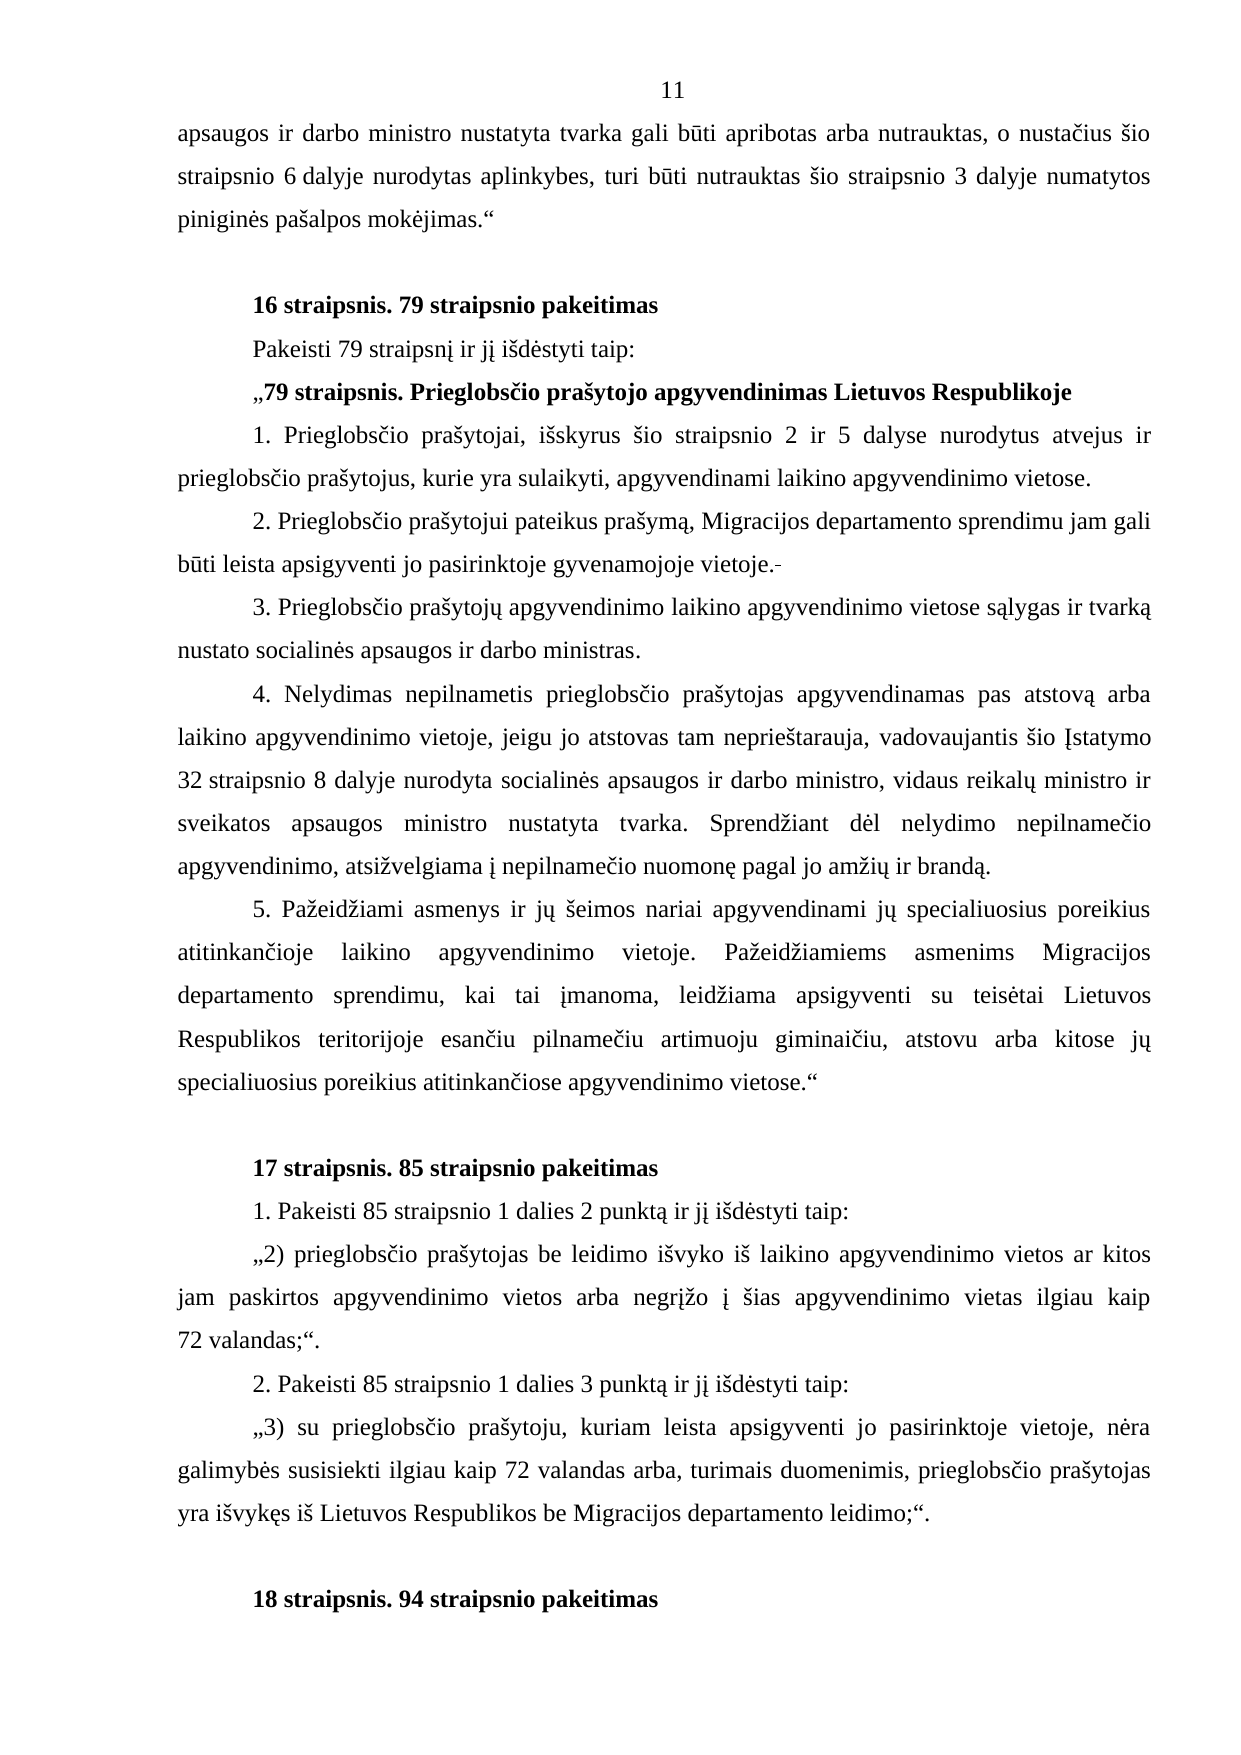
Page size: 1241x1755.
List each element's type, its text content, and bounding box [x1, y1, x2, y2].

text 18 straipsnis. 94 straipsnio pakeitimas [177, 1584, 1152, 1613]
text 1. Prieglobsčio prašytojai, išskyrus šio straipsnio 2 ir 5 dalyse nurodytus atvejus ir prieglobsčio prašytojus, kurie yra sulaikyti, apgyvendinami laikino apgyvendinimo vietose. [177, 420, 1152, 492]
text 5. Pažeidžiami asmenys ir jų šeimos nariai apgyvendinami jų specialiuosius poreikius atitinkančioje laikino apgyvendinimo vietoje. Pažeidžiamiems asmenims Migracijos departamento sprendimu, kai tai įmanoma, leidžiama apsigyventi su teisėtai Lietuvos Respublikos teritorijoje esančiu pilnamečiu artimuoju giminaičiu, atstovu arba kitose jų specialiuosius poreikius atitinkančiose apgyvendinimo vietose.“ [177, 894, 1152, 1096]
text 3. Prieglobsčio prašytojų apgyvendinimo laikino apgyvendinimo vietose sąlygas ir tvarką nustato socialinės apsaugos ir darbo ministras. [177, 592, 1152, 664]
text „2) prieglobsčio prašytojas be leidimo išvyko iš laikino apgyvendinimo vietos ar kitos jam paskirtos apgyvendinimo vietos arba negrįžo į šias apgyvendinimo vietas ilgiau kaip 72 valandas;“. [177, 1239, 1152, 1354]
text 17 straipsnis. 85 straipsnio pakeitimas [177, 1153, 1152, 1182]
text apsaugos ir darbo ministro nustatyta tvarka gali būti apribotas arba nutrauktas, o nustačius šio straipsnio 6 dalyje nurodytas aplinkybes, turi būti nutrauktas šio straipsnio 3 dalyje numatytos piniginės pašalpos mokėjimas.“ [177, 118, 1152, 233]
text 1. Pakeisti 85 straipsnio 1 dalies 2 punktą ir jį išdėstyti taip: [177, 1196, 1152, 1225]
text 4. Nelydimas nepilnametis prieglobsčio prašytojas apgyvendinamas pas atstovą arba laikino apgyvendinimo vietoje, jeigu jo atstovas tam neprieštarauja, vadovaujantis šio Įstatymo 32 straipsnio 8 dalyje nurodyta socialinės apsaugos ir darbo ministro, vidaus reikalų ministro ir sveikatos apsaugos ministro nustatyta tvarka. Sprendžiant dėl nelydimo nepilnamečio apgyvendinimo, atsižvelgiama į nepilnamečio nuomonę pagal jo amžių ir brandą. [177, 679, 1152, 880]
text „3) su prieglobsčio prašytoju, kuriam leista apsigyventi jo pasirinktoje vietoje, nėra galimybės susisiekti ilgiau kaip 72 valandas arba, turimais duomenimis, prieglobsčio prašytojas yra išvykęs iš Lietuvos Respublikos be Migracijos departamento leidimo;“. [177, 1412, 1152, 1527]
text 2. Prieglobsčio prašytojui pateikus prašymą, Migracijos departamento sprendimu jam gali būti leista apsigyventi jo pasirinktoje gyvenamojoje vietoje. [177, 506, 1152, 578]
text „79 straipsnis. Prieglobsčio prašytojo apgyvendinimas Lietuvos Respublikoje [177, 377, 1152, 406]
text 16 straipsnis. 79 straipsnio pakeitimas [177, 291, 1152, 319]
text Pakeisti 79 straipsnį ir jį išdėstyti taip: [177, 334, 1152, 362]
text 2. Pakeisti 85 straipsnio 1 dalies 3 punktą ir jį išdėstyti taip: [177, 1369, 1152, 1397]
